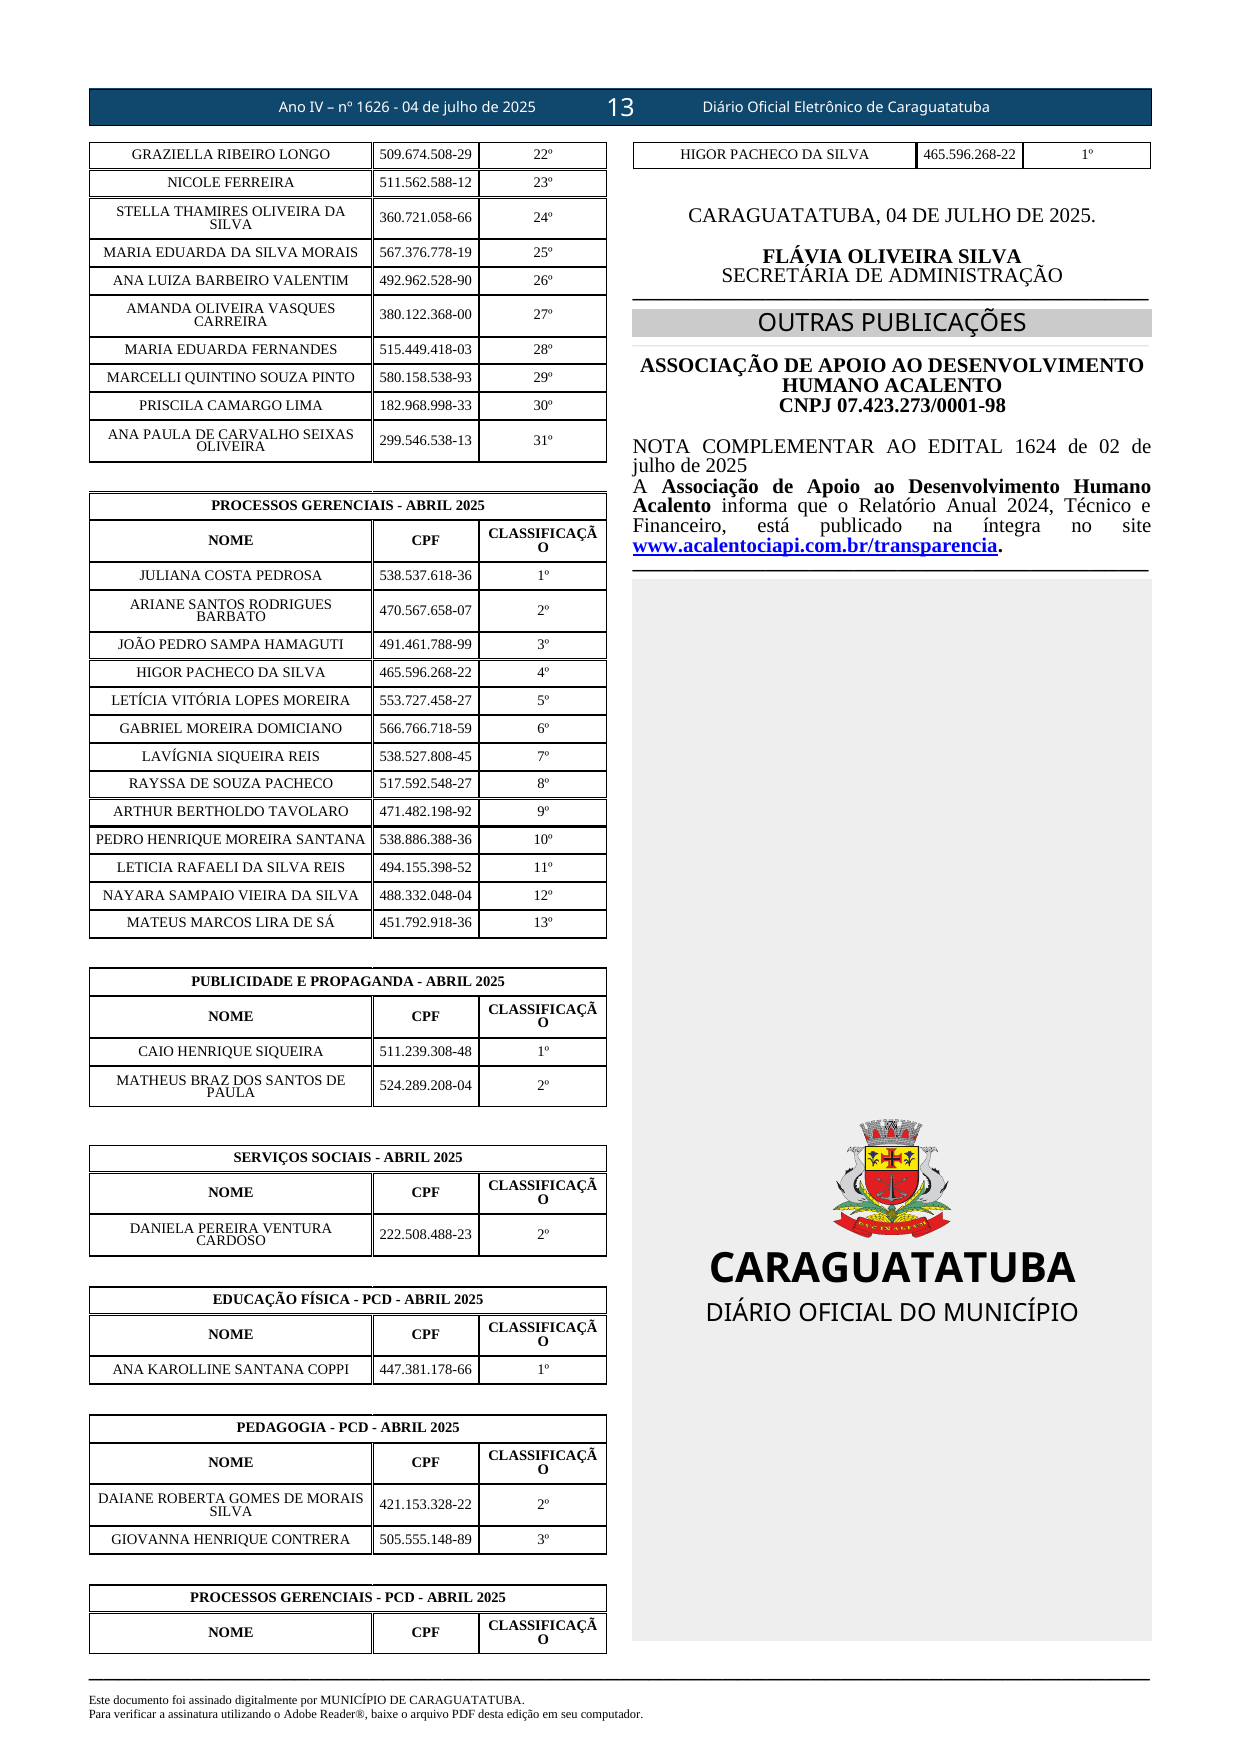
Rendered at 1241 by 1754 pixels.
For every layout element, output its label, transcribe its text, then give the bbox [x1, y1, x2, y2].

table_cell STELLA THAMIRES OLIVEIRA DA SILVA [90, 199, 371, 238]
table_cell GIOVANNA HENRIQUE CONTRERA [90, 1527, 371, 1553]
table_cell [89, 1385, 372, 1414]
table_cell 538.527.808-45 [374, 744, 478, 770]
table_cell 421.153.328-22 [374, 1485, 478, 1525]
table_cell GABRIEL MOREIRA DOMICIANO [90, 716, 371, 742]
table_cell DAIANE ROBERTA GOMES DE MORAIS SILVA [90, 1485, 371, 1525]
text DIÁRIO OFICIAL DO MUNICÍPIO [632, 1294, 1152, 1328]
table_cell 222.508.488-23 [374, 1215, 478, 1255]
table_cell 447.381.178-66 [374, 1357, 478, 1383]
table_cell [479, 1257, 607, 1286]
text ─────────────────────────────────── [632, 337, 1152, 357]
table_cell [373, 463, 479, 491]
table_cell 470.567.658-07 [374, 591, 478, 631]
table_cell HIGOR PACHECO DA SILVA [90, 661, 371, 686]
text CNPJ 07.423.273/0001-98 [632, 397, 1152, 417]
table_cell 1º [480, 1357, 606, 1383]
table_cell 451.792.918-36 [374, 911, 478, 937]
table_cell 31º [480, 421, 606, 461]
text CARAGUATATUBA, 04 DE JULHO DE 2025. [632, 207, 1152, 227]
table_cell 2º [480, 1067, 606, 1106]
table_cell 11º [480, 855, 606, 881]
table_cell 511.562.588-12 [374, 171, 478, 196]
text ASSOCIAÇÃO DE APOIO AO DESENVOLVIMENTO HUMANO ACALENTO [632, 357, 1152, 397]
table_cell 6º [480, 716, 606, 742]
table_cell PROCESSOS GERENCIAIS - PCD - ABRIL 2025 [90, 1586, 606, 1611]
table_cell GRAZIELLA RIBEIRO LONGO [90, 143, 371, 168]
table_cell CLASSIFICAÇÃO [480, 1444, 606, 1483]
table_cell 10º [480, 828, 606, 853]
table_cell PRISCILA CAMARGO LIMA [90, 393, 371, 419]
table_cell 5º [480, 688, 606, 714]
table_cell 2º [480, 1215, 606, 1255]
table_cell 505.555.148-89 [374, 1527, 478, 1553]
table_cell 24º [480, 199, 606, 238]
table_cell [89, 1257, 372, 1286]
table_cell 8º [480, 772, 606, 797]
text NOTA COMPLEMENTAR AO EDITAL 1624 de 02 de julho de 2025 [632, 437, 1152, 477]
table_cell NOME [90, 1174, 371, 1213]
table_cell 2º [480, 591, 606, 631]
table_cell 471.482.198-92 [374, 800, 478, 825]
table_cell CLASSIFICAÇÃO [480, 1174, 606, 1213]
text SECRETÁRIA DE ADMINISTRAÇÃO [632, 267, 1152, 287]
text FLÁVIA OLIVEIRA SILVA [632, 247, 1152, 267]
table_cell NOME [90, 1444, 371, 1483]
table_cell 517.592.548-27 [374, 772, 478, 797]
table_cell CPF [374, 997, 478, 1037]
table_cell 27º [480, 296, 606, 336]
table_cell ANA PAULA DE CARVALHO SEIXAS OLIVEIRA [90, 421, 371, 461]
table_cell NOME [90, 1614, 371, 1653]
table_cell [373, 1385, 479, 1414]
table_cell CPF [374, 521, 478, 561]
table_cell 182.968.998-33 [374, 393, 478, 419]
table_cell CLASSIFICAÇÃO [480, 997, 606, 1037]
table_cell 538.537.618-36 [374, 563, 478, 589]
table_cell [89, 463, 372, 491]
table_cell 7º [480, 744, 606, 770]
text A Associação de Apoio ao Desenvolvimento Humano Acalento informa que o Relatório Anual 2024, Técnico e Financeiro, está publicado na íntegra no site www.acalentociapi.com.br/transparencia. [632, 477, 1152, 557]
table_cell DANIELA PEREIRA VENTURA CARDOSO [90, 1215, 371, 1255]
table_cell [479, 463, 607, 491]
table_cell CPF [374, 1316, 478, 1355]
table_cell NICOLE FERREIRA [90, 171, 371, 196]
table_cell ARIANE SANTOS RODRIGUES BARBATO [90, 591, 371, 631]
table_cell CLASSIFICAÇÃO [480, 1614, 606, 1653]
table_cell 4º [480, 661, 606, 686]
table_cell CPF [374, 1444, 478, 1483]
table_cell [373, 939, 479, 967]
table_cell LETICIA RAFAELI DA SILVA REIS [90, 855, 371, 881]
table_cell MARIA EDUARDA DA SILVA MORAIS [90, 240, 371, 266]
table_cell [89, 939, 372, 967]
table_cell 299.546.538-13 [374, 421, 478, 461]
table_cell CPF [374, 1174, 478, 1213]
table_cell 1º [480, 563, 606, 589]
table_cell EDUCAÇÃO FÍSICA - PCD - ABRIL 2025 [90, 1288, 606, 1313]
table_cell 22º [480, 143, 606, 168]
table_cell PUBLICIDADE E PROPAGANDA - ABRIL 2025 [90, 969, 606, 995]
table_cell 12º [480, 883, 606, 909]
table_cell CLASSIFICAÇÃO [480, 521, 606, 561]
table_cell 567.376.778-19 [374, 240, 478, 266]
table_cell MATEUS MARCOS LIRA DE SÁ [90, 911, 371, 937]
table_cell [479, 1385, 607, 1414]
table_cell HIGOR PACHECO DA SILVA [634, 143, 915, 168]
table_cell CAIO HENRIQUE SIQUEIRA [90, 1039, 371, 1065]
table_cell 23º [480, 171, 606, 196]
table_cell RAYSSA DE SOUZA PACHECO [90, 772, 371, 797]
table_cell 13º [480, 911, 606, 937]
table_cell JULIANA COSTA PEDROSA [90, 563, 371, 589]
table_cell 515.449.418-03 [374, 338, 478, 363]
table_cell 524.289.208-04 [374, 1067, 478, 1106]
table_cell 3º [480, 1527, 606, 1553]
table_cell 1º [480, 1039, 606, 1065]
table_cell 491.461.788-99 [374, 633, 478, 658]
table_cell 465.596.268-22 [374, 661, 478, 686]
table_cell [89, 1555, 372, 1584]
table_cell MARCELLI QUINTINO SOUZA PINTO [90, 365, 371, 391]
table_cell PEDRO HENRIQUE MOREIRA SANTANA [90, 828, 371, 853]
table_cell ANA LUIZA BARBEIRO VALENTIM [90, 268, 371, 294]
table_cell 511.239.308-48 [374, 1039, 478, 1065]
table_cell JOÃO PEDRO SAMPA HAMAGUTI [90, 633, 371, 658]
text ─────────────────────────────────── [632, 557, 1152, 579]
table_cell ARTHUR BERTHOLDO TAVOLARO [90, 800, 371, 825]
table_cell NOME [90, 997, 371, 1037]
table_cell 509.674.508-29 [374, 143, 478, 168]
table_cell 380.122.368-00 [374, 296, 478, 336]
text OUTRAS PUBLICAÇÕES [632, 309, 1152, 337]
table_cell 1º [1024, 143, 1150, 168]
table_cell LAVÍGNIA SIQUEIRA REIS [90, 744, 371, 770]
table_cell [479, 1555, 607, 1584]
text CARAGUATATUBA [632, 1238, 1152, 1294]
table_cell 566.766.718-59 [374, 716, 478, 742]
table_cell 29º [480, 365, 606, 391]
table_cell 28º [480, 338, 606, 363]
table_cell 538.886.388-36 [374, 828, 478, 853]
text ─────────────────────────────────── [632, 287, 1152, 309]
table_cell 465.596.268-22 [918, 143, 1022, 168]
table_cell 25º [480, 240, 606, 266]
table_cell AMANDA OLIVEIRA VASQUES CARREIRA [90, 296, 371, 336]
table_cell 580.158.538-93 [374, 365, 478, 391]
table_cell 488.332.048-04 [374, 883, 478, 909]
table_cell 494.155.398-52 [374, 855, 478, 881]
table_cell 9º [480, 800, 606, 825]
table_cell MARIA EDUARDA FERNANDES [90, 338, 371, 363]
table_cell NOME [90, 1316, 371, 1355]
table_cell CLASSIFICAÇÃO [480, 1316, 606, 1355]
table_cell PROCESSOS GERENCIAIS - ABRIL 2025 [90, 494, 606, 519]
table_cell NOME [90, 521, 371, 561]
table_cell 30º [480, 393, 606, 419]
table_cell 3º [480, 633, 606, 658]
table_cell NAYARA SAMPAIO VIEIRA DA SILVA [90, 883, 371, 909]
table_cell MATHEUS BRAZ DOS SANTOS DE PAULA [90, 1067, 371, 1106]
table_cell [479, 939, 607, 967]
table_cell [373, 1555, 479, 1584]
table_cell 26º [480, 268, 606, 294]
table_header SERVIÇOS SOCIAIS - ABRIL 2025 [90, 1146, 606, 1171]
table_cell 553.727.458-27 [374, 688, 478, 714]
table_cell CPF [374, 1614, 478, 1653]
table_cell ANA KAROLLINE SANTANA COPPI [90, 1357, 371, 1383]
table_cell PEDAGOGIA - PCD - ABRIL 2025 [90, 1416, 606, 1442]
table_cell 492.962.528-90 [374, 268, 478, 294]
table_cell 360.721.058-66 [374, 199, 478, 238]
table_cell [373, 1257, 479, 1286]
table_cell LETÍCIA VITÓRIA LOPES MOREIRA [90, 688, 371, 714]
table_cell 2º [480, 1485, 606, 1525]
